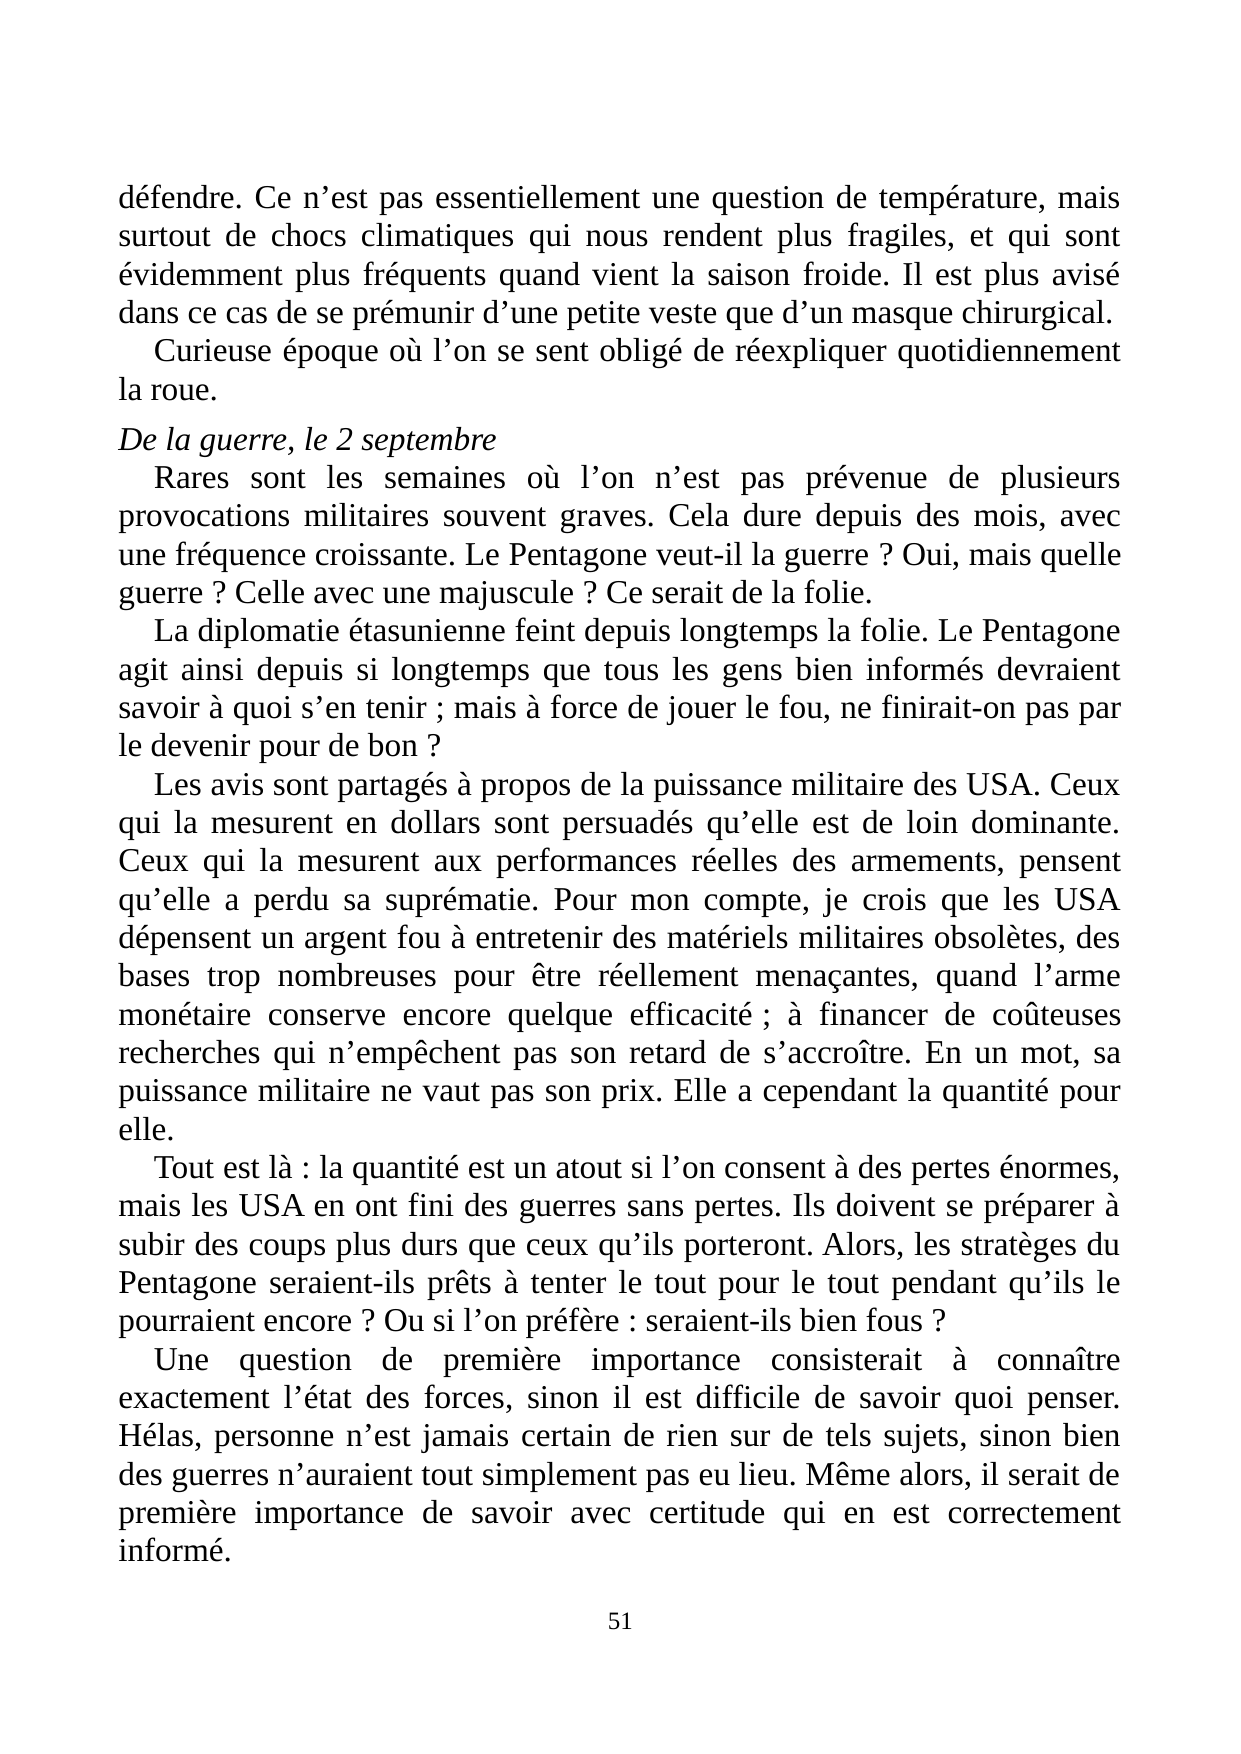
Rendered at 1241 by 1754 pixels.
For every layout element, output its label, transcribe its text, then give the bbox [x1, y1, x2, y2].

subtitle De la guerre, le 2 septembre [118, 419, 1122, 457]
text Les avis sont partagés à propos de la puissance militaire des USA. Ceux qui la mesurent en dollars sont persuadés qu’elle est de loin dominante. Ceux qui la mesurent aux performances réelles des armements, pensent qu’elle a perdu sa suprématie. Pour mon compte, je crois que les USA dépensent un argent fou à entretenir des matériels militaires obsolètes, des bases trop nombreuses pour être réellement menaçantes, quand l’arme monétaire conserve encore quelque efficacité ; à financer de coûteuses recherches qui n’empêchent pas son retard de s’accroître. En un mot, sa puissance militaire ne vaut pas son prix. Elle a cependant la quantité pour elle. [118, 764, 1122, 1147]
text Rares sont les semaines où l’on n’est pas prévenue de plusieurs provocations militaires souvent graves. Cela dure depuis des mois, avec une fréquence croissante. Le Pentagone veut-il la guerre ? Oui, mais quelle guerre ? Celle avec une majuscule ? Ce serait de la folie. [118, 457, 1122, 611]
text Tout est là : la quantité est un atout si l’on consent à des pertes énormes, mais les USA en ont fini des guerres sans pertes. Ils doivent se préparer à subir des coups plus durs que ceux qu’ils porteront. Alors, les stratèges du Pentagone seraient-ils prêts à tenter le tout pour le tout pendant qu’ils le pourraient encore ? Ou si l’on préfère : seraient-ils bien fous ? [118, 1147, 1122, 1339]
text La diplomatie étasunienne feint depuis longtemps la folie. Le Pentagone agit ainsi depuis si longtemps que tous les gens bien informés devraient savoir à quoi s’en tenir ; mais à force de jouer le fou, ne finirait-on pas par le devenir pour de bon ? [118, 611, 1122, 764]
text défendre. Ce n’est pas essentiellement une question de température, mais surtout de chocs climatiques qui nous rendent plus fragiles, et qui sont évidemment plus fréquents quand vient la saison froide. Il est plus avisé dans ce cas de se prémunir d’une petite veste que d’un masque chirurgical. [118, 177, 1122, 330]
text Une question de première importance consisterait à connaître exactement l’état des forces, sinon il est difficile de savoir quoi penser. Hélas, personne n’est jamais certain de rien sur de tels sujets, sinon bien des guerres n’auraient tout simplement pas eu lieu. Même alors, il serait de première importance de savoir avec certitude qui en est correctement informé. [118, 1339, 1122, 1569]
text Curieuse époque où l’on se sent obligé de réexpliquer quotidiennement la roue. [118, 330, 1122, 407]
